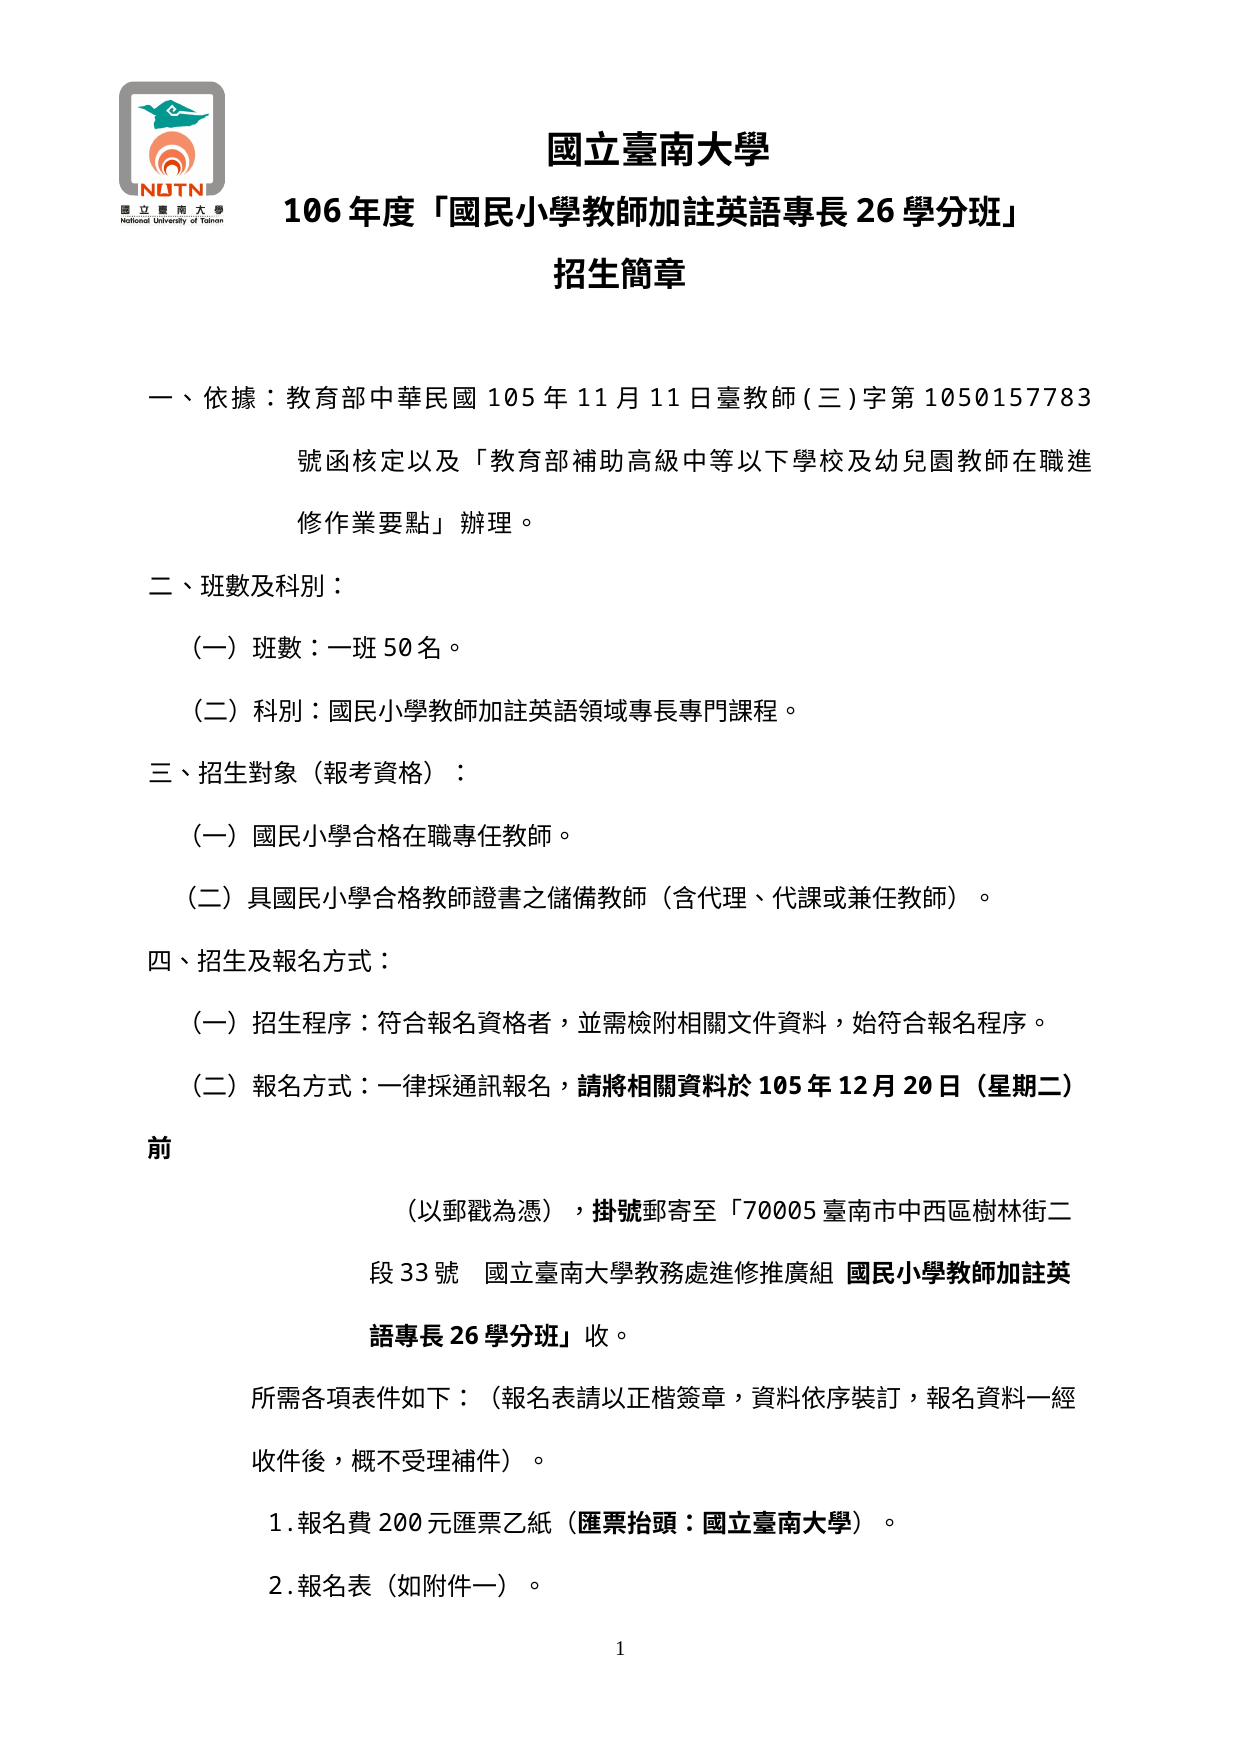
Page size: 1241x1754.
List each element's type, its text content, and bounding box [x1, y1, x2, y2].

text （二）科別：國民小學教師加註英語領域專長專門課程。 [148, 668, 1092, 730]
text 一、依據：教育部中華民國105年11月11日臺教師(三)字第1050157783號函核定以及「教育部補助高級中等以下學校及幼兒園教師在職進修作業要點」辦理。 [148, 355, 1092, 543]
text （二）具國民小學合格教師證書之儲備教師（含代理、代課或兼任教師）。 [148, 855, 1092, 918]
text 106年度「國民小學教師加註英語專長26學分班」 [148, 168, 1092, 230]
text （一）招生程序：符合報名資格者，並需檢附相關文件資料，始符合報名程序。 [148, 980, 1092, 1043]
text （二）報名方式：一律採通訊報名，請將相關資料於105年12月20日（星期二）前 [148, 1043, 1092, 1168]
text 1.報名費200元匯票乙紙（匯票抬頭：國立臺南大學）。 [148, 1480, 1092, 1543]
text 招生簡章 [148, 230, 1092, 293]
text （以郵戳為憑），掛號郵寄至「70005臺南市中西區樹林街二段33號 國立臺南大學教務處進修推廣組 國民小學教師加註英語專長26學分班」收。 [152, 1168, 1092, 1355]
text 2.報名表（如附件一）。 [148, 1543, 1092, 1605]
text （一）班數：一班50名。 [148, 605, 1092, 668]
text 國立臺南大學 [225, 105, 1092, 168]
text 所需各項表件如下：（報名表請以正楷簽章，資料依序裝訂，報名資料一經收件後，概不受理補件）。 [251, 1355, 1092, 1480]
text （一）國民小學合格在職專任教師。 [148, 793, 1092, 855]
text 三、招生對象（報考資格）： [148, 730, 1092, 793]
text 四、招生及報名方式： [148, 918, 1092, 980]
text 二、班數及科別： [148, 543, 1092, 605]
